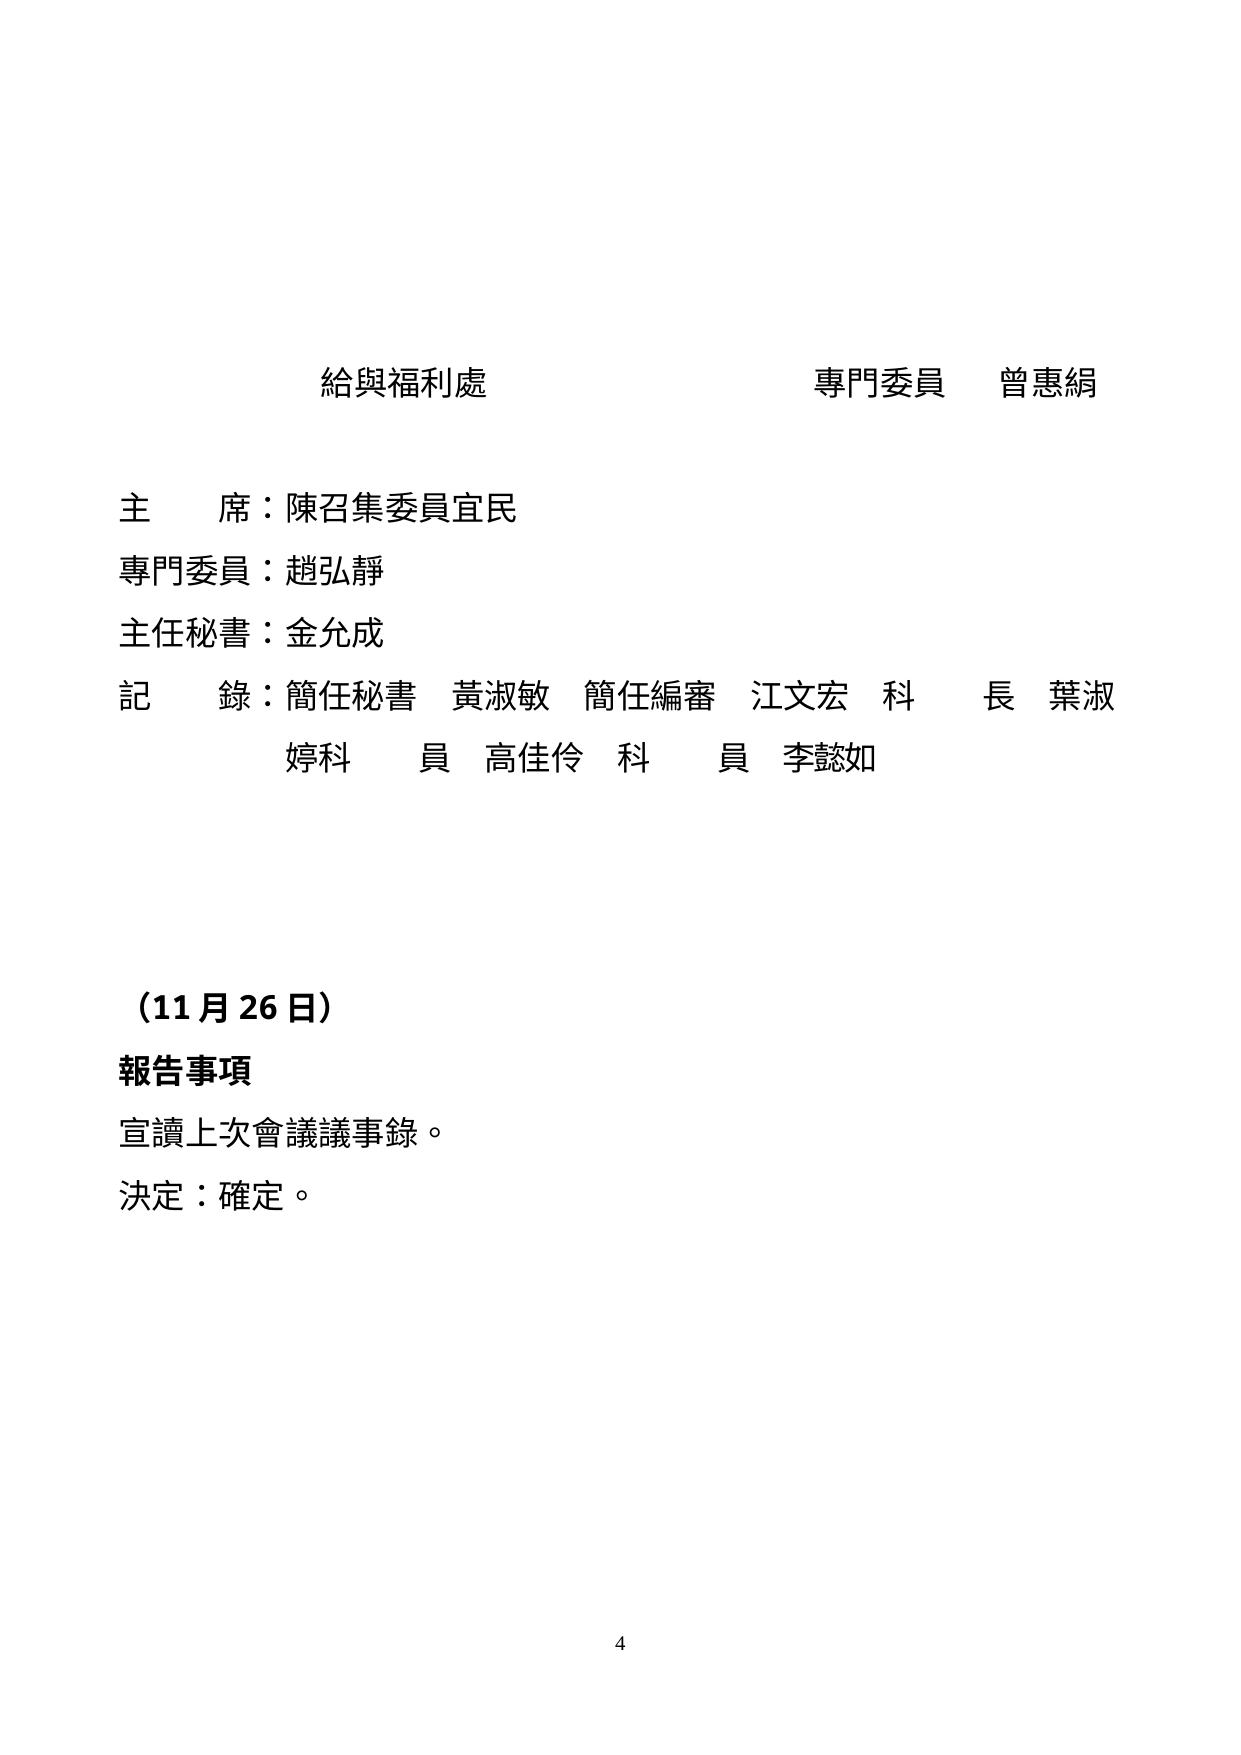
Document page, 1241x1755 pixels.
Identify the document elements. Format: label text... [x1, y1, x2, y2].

text 專門委員：趙弘靜 [118, 527, 1122, 589]
text （11月26日） [118, 964, 1122, 1027]
table_cell 曾惠絹 [973, 340, 1122, 402]
text 決定：確定。 [118, 1152, 1122, 1214]
text 主任秘書：金允成 [118, 589, 1122, 652]
text 宣讀上次會議議事錄。 [118, 1089, 1122, 1152]
text 報告事項 [118, 1027, 1122, 1089]
table_cell [118, 340, 284, 402]
text 主 席：陳召集委員宜民 [118, 464, 1122, 527]
text 記 錄：簡任秘書 黃淑敏 簡任編審 江文宏 科 長 葉淑婷科 員 高佳伶 科 員 李懿如 [118, 652, 1122, 777]
table_cell 專門委員 [810, 340, 972, 402]
table_cell 給與福利處 [284, 340, 810, 402]
